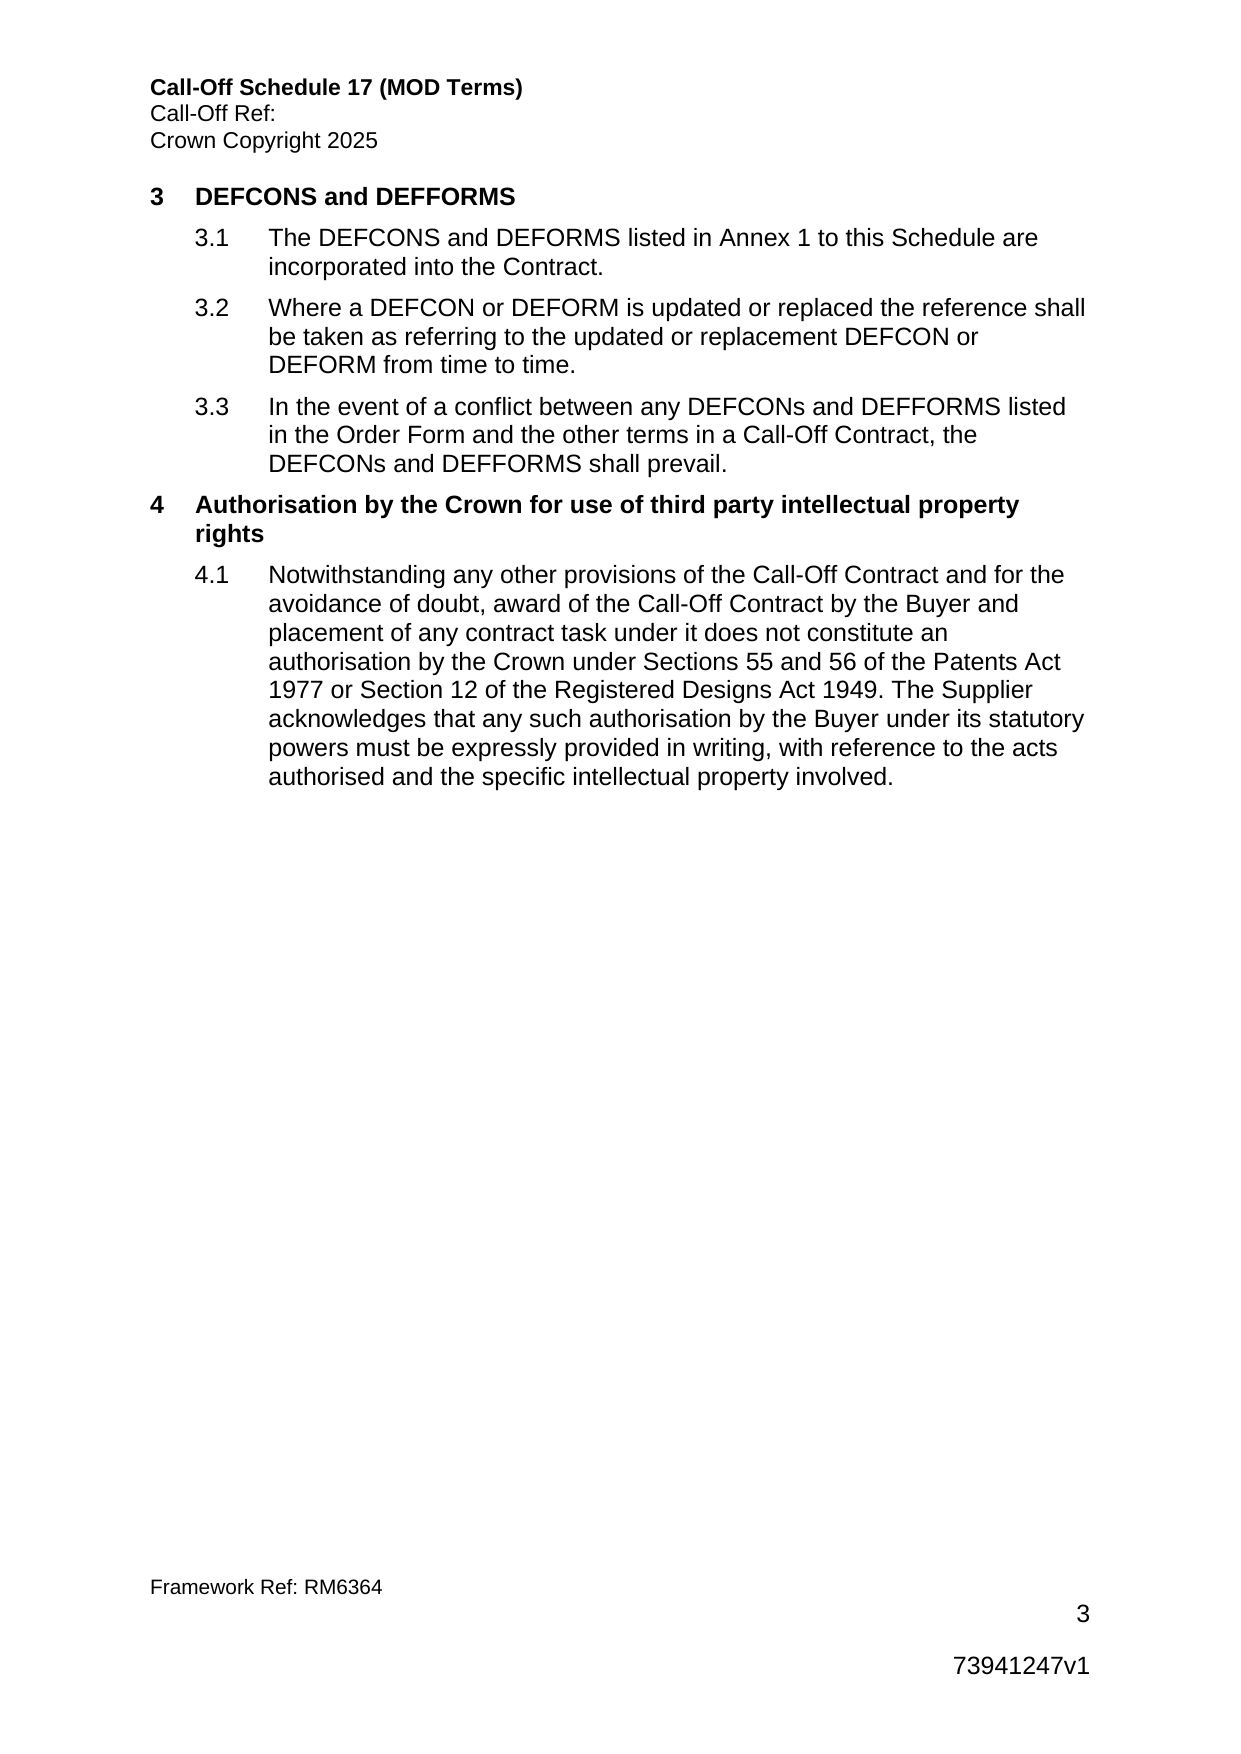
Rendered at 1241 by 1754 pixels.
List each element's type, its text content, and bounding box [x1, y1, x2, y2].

subtitle The DEFCONS and DEFORMS listed in Annex 1 to this Schedule are incorporated into the Contract. [194, 223, 1090, 280]
subtitle DEFCONS and DEFFORMS [150, 182, 1090, 210]
subtitle In the event of a conflict between any DEFCONs and DEFFORMS listed in the Order Form and the other terms in a Call-Off Contract, the DEFCONs and DEFFORMS shall prevail. [194, 392, 1090, 478]
subtitle Authorisation by the Crown for use of third party intellectual property rights [150, 490, 1090, 548]
subtitle Notwithstanding any other provisions of the Call-Off Contract and for the avoidance of doubt, award of the Call-Off Contract by the Buyer and placement of any contract task under it does not constitute an authorisation by the Crown under Sections 55 and 56 of the Patents Act 1977 or Section 12 of the Registered Designs Act 1949. The Supplier acknowledges that any such authorisation by the Buyer under its statutory powers must be expressly provided in writing, with reference to the acts authorised and the specific intellectual property involved. [194, 560, 1090, 790]
subtitle Where a DEFCON or DEFORM is updated or replaced the reference shall be taken as referring to the updated or replacement DEFCON or DEFORM from time to time. [194, 293, 1090, 379]
